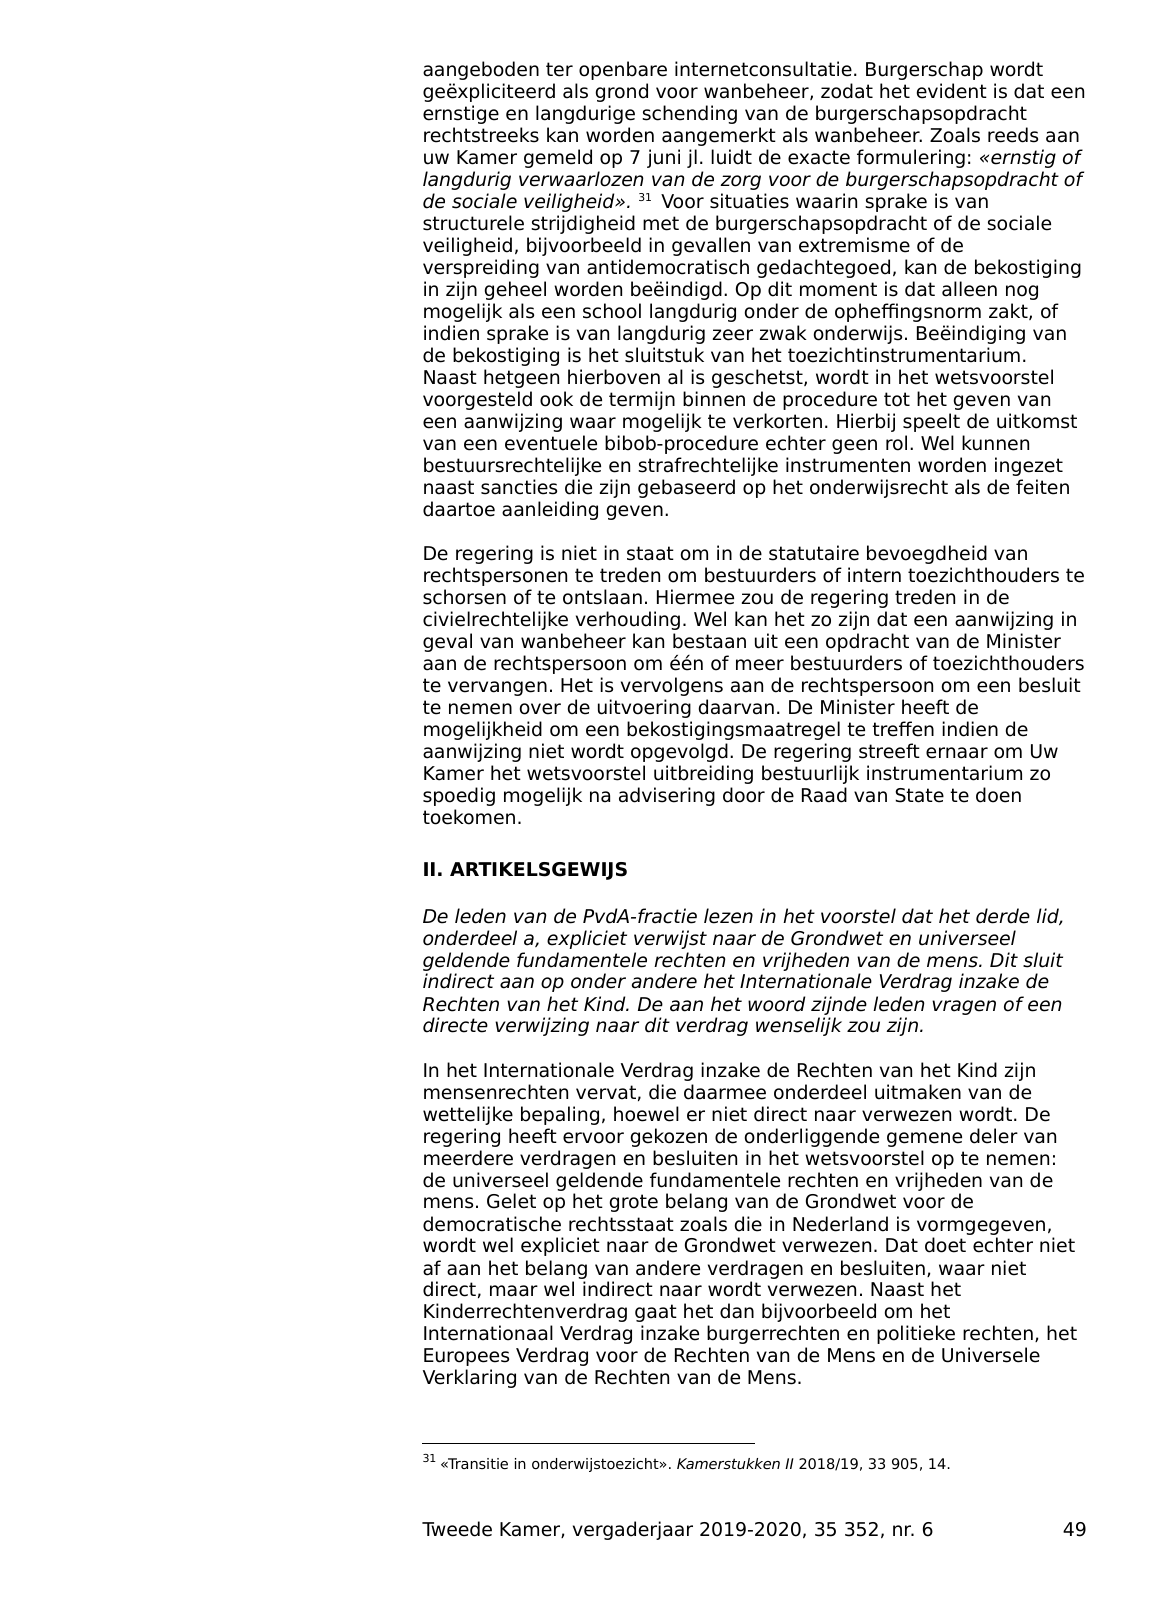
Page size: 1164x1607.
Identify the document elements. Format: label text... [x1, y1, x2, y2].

text De regering is niet in staat om in de statutaire bevoegdheid van rechtspersonen te treden om bestuurders of intern toezichthouders te schorsen of te ontslaan. Hiermee zou de regering treden in de civielrechtelijke verhouding. Wel kan het zo zijn dat een aanwijzing in geval van wanbeheer kan bestaan uit een opdracht van de Minister aan de rechtspersoon om één of meer bestuurders of toezichthouders te vervangen. Het is vervolgens aan de rechtspersoon om een besluit te nemen over de uitvoering daarvan. De Minister heeft de mogelijkheid om een bekostigingsmaatregel te treffen indien de aanwijzing niet wordt opgevolgd. De regering streeft ernaar om Uw Kamer het wetsvoorstel uitbreiding bestuurlijk instrumentarium zo spoedig mogelijk na advisering door de Raad van State te doen toekomen. [422, 543, 1087, 828]
subtitle II. ARTIKELSGEWIJS [422, 858, 1087, 881]
text De leden van de PvdA-fractie lezen in het voorstel dat het derde lid, onderdeel a, expliciet verwijst naar de Grondwet en universeel geldende fundamentele rechten en vrijheden van de mens. Dit sluit indirect aan op onder andere het Internationale Verdrag inzake de Rechten van het Kind. De aan het woord zijnde leden vragen of een directe verwijzing naar dit verdrag wenselijk zou zijn. [422, 906, 1087, 1037]
text In het Internationale Verdrag inzake de Rechten van het Kind zijn mensenrechten vervat, die daarmee onderdeel uitmaken van de wettelijke bepaling, hoewel er niet direct naar verwezen wordt. De regering heeft ervoor gekozen de onderliggende gemene deler van meerdere verdragen en besluiten in het wetsvoorstel op te nemen: de universeel geldende fundamentele rechten en vrijheden van de mens. Gelet op het grote belang van de Grondwet voor de democratische rechtsstaat zoals die in Nederland is vormgegeven, wordt wel expliciet naar de Grondwet verwezen. Dat doet echter niet af aan het belang van andere verdragen en besluiten, waar niet direct, maar wel indirect naar wordt verwezen. Naast het Kinderrechtenverdrag gaat het dan bijvoorbeeld om het Internationaal Verdrag inzake burgerrechten en politieke rechten, het Europees Verdrag voor de Rechten van de Mens en de Universele Verklaring van de Rechten van de Mens. [422, 1059, 1087, 1389]
text «Transitie in onderwijstoezicht». Kamerstukken II 2018/19, 33 905, 14. [422, 1452, 1087, 1474]
text aangeboden ter openbare internetconsultatie. Burgerschap wordt geëxpliciteerd als grond voor wanbeheer, zodat het evident is dat een ernstige en langdurige schending van de burgerschapsopdracht rechtstreeks kan worden aangemerkt als wanbeheer. Zoals reeds aan uw Kamer gemeld op 7 juni jl. luidt de exacte formulering: «ernstig of langdurig verwaarlozen van de zorg voor de burgerschapsopdracht of de sociale veiligheid». Voor situaties waarin sprake is van structurele strijdigheid met de burgerschapsopdracht of de sociale veiligheid, bijvoorbeeld in gevallen van extremisme of de verspreiding van antidemocratisch gedachtegoed, kan de bekostiging in zijn geheel worden beëindigd. Op dit moment is dat alleen nog mogelijk als een school langdurig onder de opheffingsnorm zakt, of indien sprake is van langdurig zeer zwak onderwijs. Beëindiging van de bekostiging is het sluitstuk van het toezichtinstrumentarium. Naast hetgeen hierboven al is geschetst, wordt in het wetsvoorstel voorgesteld ook de termijn binnen de procedure tot het geven van een aanwijzing waar mogelijk te verkorten. Hierbij speelt de uitkomst van een eventuele bibob-procedure echter geen rol. Wel kunnen bestuursrechtelijke en strafrechtelijke instrumenten worden ingezet naast sancties die zijn gebaseerd op het onderwijsrecht als de feiten daartoe aanleiding geven. [422, 59, 1087, 521]
